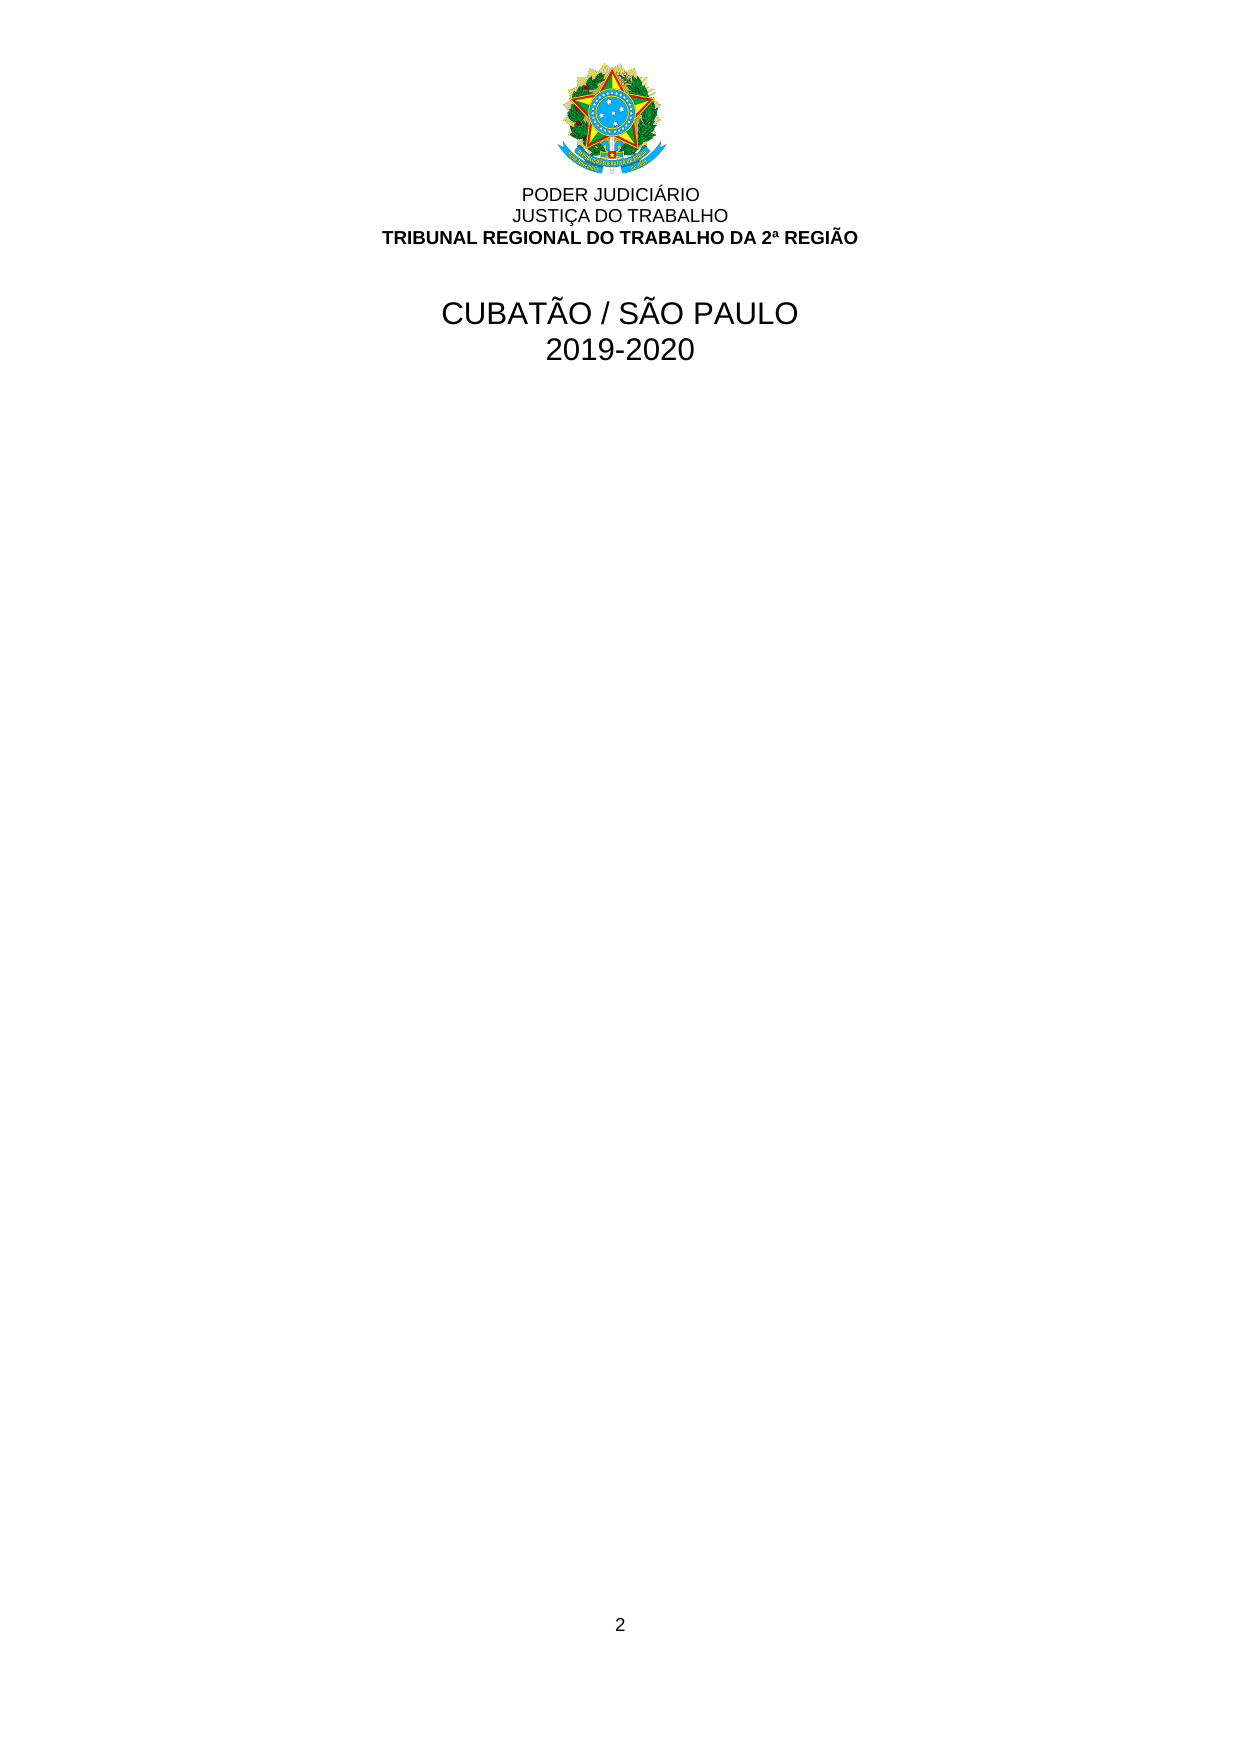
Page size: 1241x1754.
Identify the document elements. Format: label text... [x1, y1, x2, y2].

text CUBATÃO / SÃO PAULO [118, 295, 1122, 331]
text 2019-2020 [118, 331, 1122, 367]
